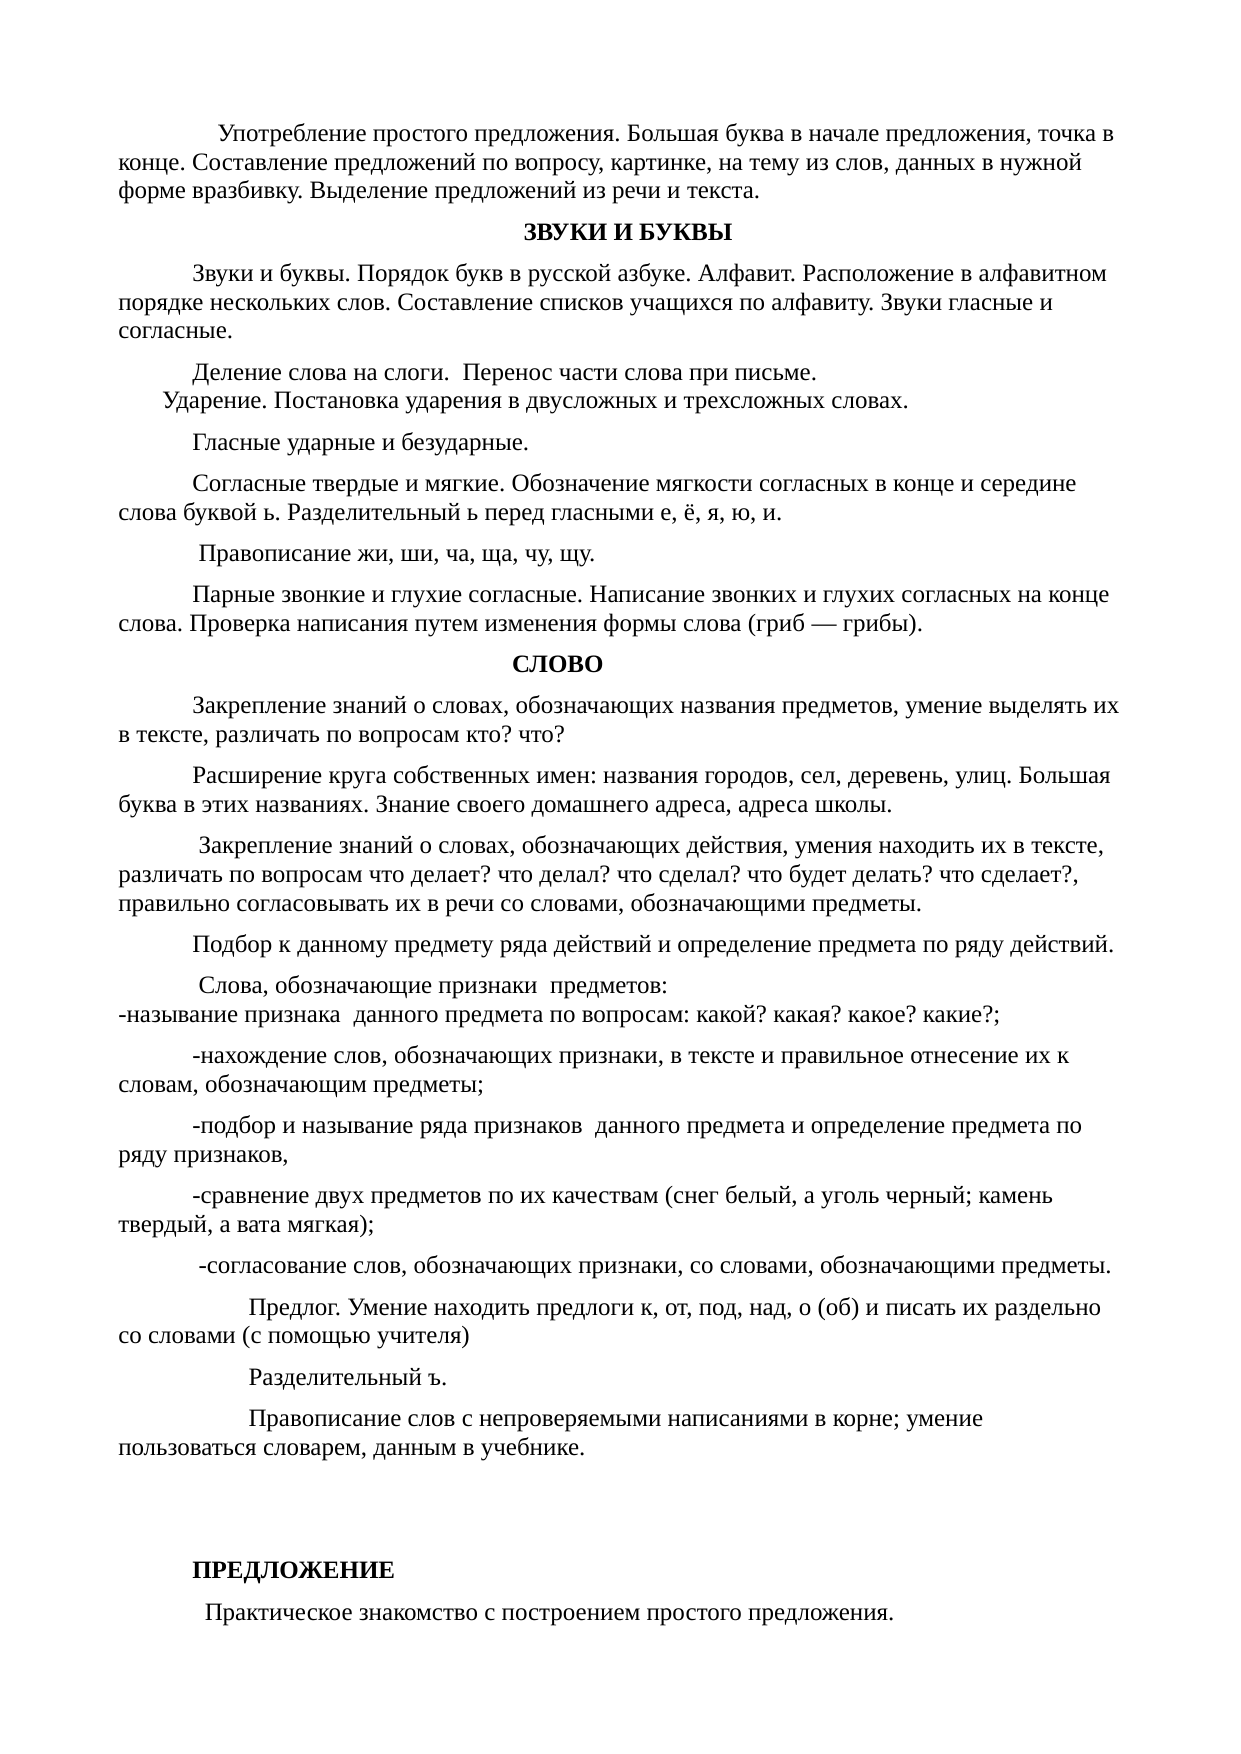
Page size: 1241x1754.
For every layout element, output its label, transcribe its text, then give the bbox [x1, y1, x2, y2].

text Парные звонкие и глухие согласные. Написание звонких и глухих согласных на конце слова. Проверка написания путем изменения формы слова (гриб — грибы). [118, 579, 1122, 637]
text Закрепление знаний о словах, обозначающих действия, умения находить их в тексте, различать по вопросам что делает? что делал? что сделал? что будет делать? что сделает?, правильно согласовывать их в речи со словами, обозначающими предметы. [118, 831, 1122, 917]
text Деление слова на слоги. Перенос части слова при письме. Ударение. Постановка ударения в двусложных и трехсложных словах. [118, 357, 1122, 414]
text -сравнение двух предметов по их качествам (снег белый, а уголь черный; камень твердый, а вата мягкая); [118, 1181, 1122, 1238]
text -нахождение слов, обозначающих признаки, в тексте и правильное отнесение их к словам, обозначающим предметы; [118, 1041, 1122, 1098]
text -согласование слов, обозначающих признаки, со словами, обозначающими предметы. [118, 1251, 1122, 1279]
text Закрепление знаний о словах, обозначающих названия предметов, умение выделять их в тексте, различать по вопросам кто? что? [118, 691, 1122, 748]
text ПРЕДЛОЖЕНИЕ [118, 1556, 1122, 1584]
text СЛОВО [118, 649, 1122, 678]
text Правописание жи, ши, ча, ща, чу, щу. [118, 538, 1122, 567]
text Разделительный ъ. [118, 1362, 1122, 1391]
text Предлог. Умение находить предлоги к, от, под, над, о (об) и писать их раздельно со словами (с помощью учителя) [118, 1292, 1122, 1349]
text Звуки и буквы. Порядок букв в русской азбуке. Алфавит. Расположение в алфавитном порядке нескольких слов. Составление списков учащихся по алфавиту. Звуки гласные и согласные. [118, 258, 1122, 344]
text Слова, обозначающие признаки предметов: -называние признака данного предмета по вопросам: какой? какая? какое? какие?; [118, 971, 1122, 1028]
text Гласные ударные и безударные. [118, 427, 1122, 456]
text Расширение круга собственных имен: названия городов, сел, деревень, улиц. Большая буква в этих названиях. Знание своего домашнего адреса, адреса школы. [118, 761, 1122, 818]
text Подбор к данному предмету ряда действий и определение предмета по ряду действий. [118, 929, 1122, 958]
text Правописание слов с непроверяемыми написаниями в корне; умение пользоваться словарем, данным в учебнике. [118, 1403, 1122, 1461]
text Практическое знакомство с построением простого предложения. [118, 1597, 1122, 1626]
text ЗВУКИ И БУКВЫ [118, 217, 1122, 246]
text Употребление простого предложения. Большая буква в начале предложения, точка в конце. Составление предложений по вопросу, картинке, на тему из слов, данных в нужной форме вразбивку. Выделение предложений из речи и текста. [118, 118, 1122, 204]
text Согласные твердые и мягкие. Обозначение мягкости согласных в конце и середине слова буквой ь. Разделительный ь перед гласными е, ё, я, ю, и. [118, 468, 1122, 526]
text -подбор и называние ряда признаков данного предмета и определение предмета по ряду признаков, [118, 1111, 1122, 1168]
